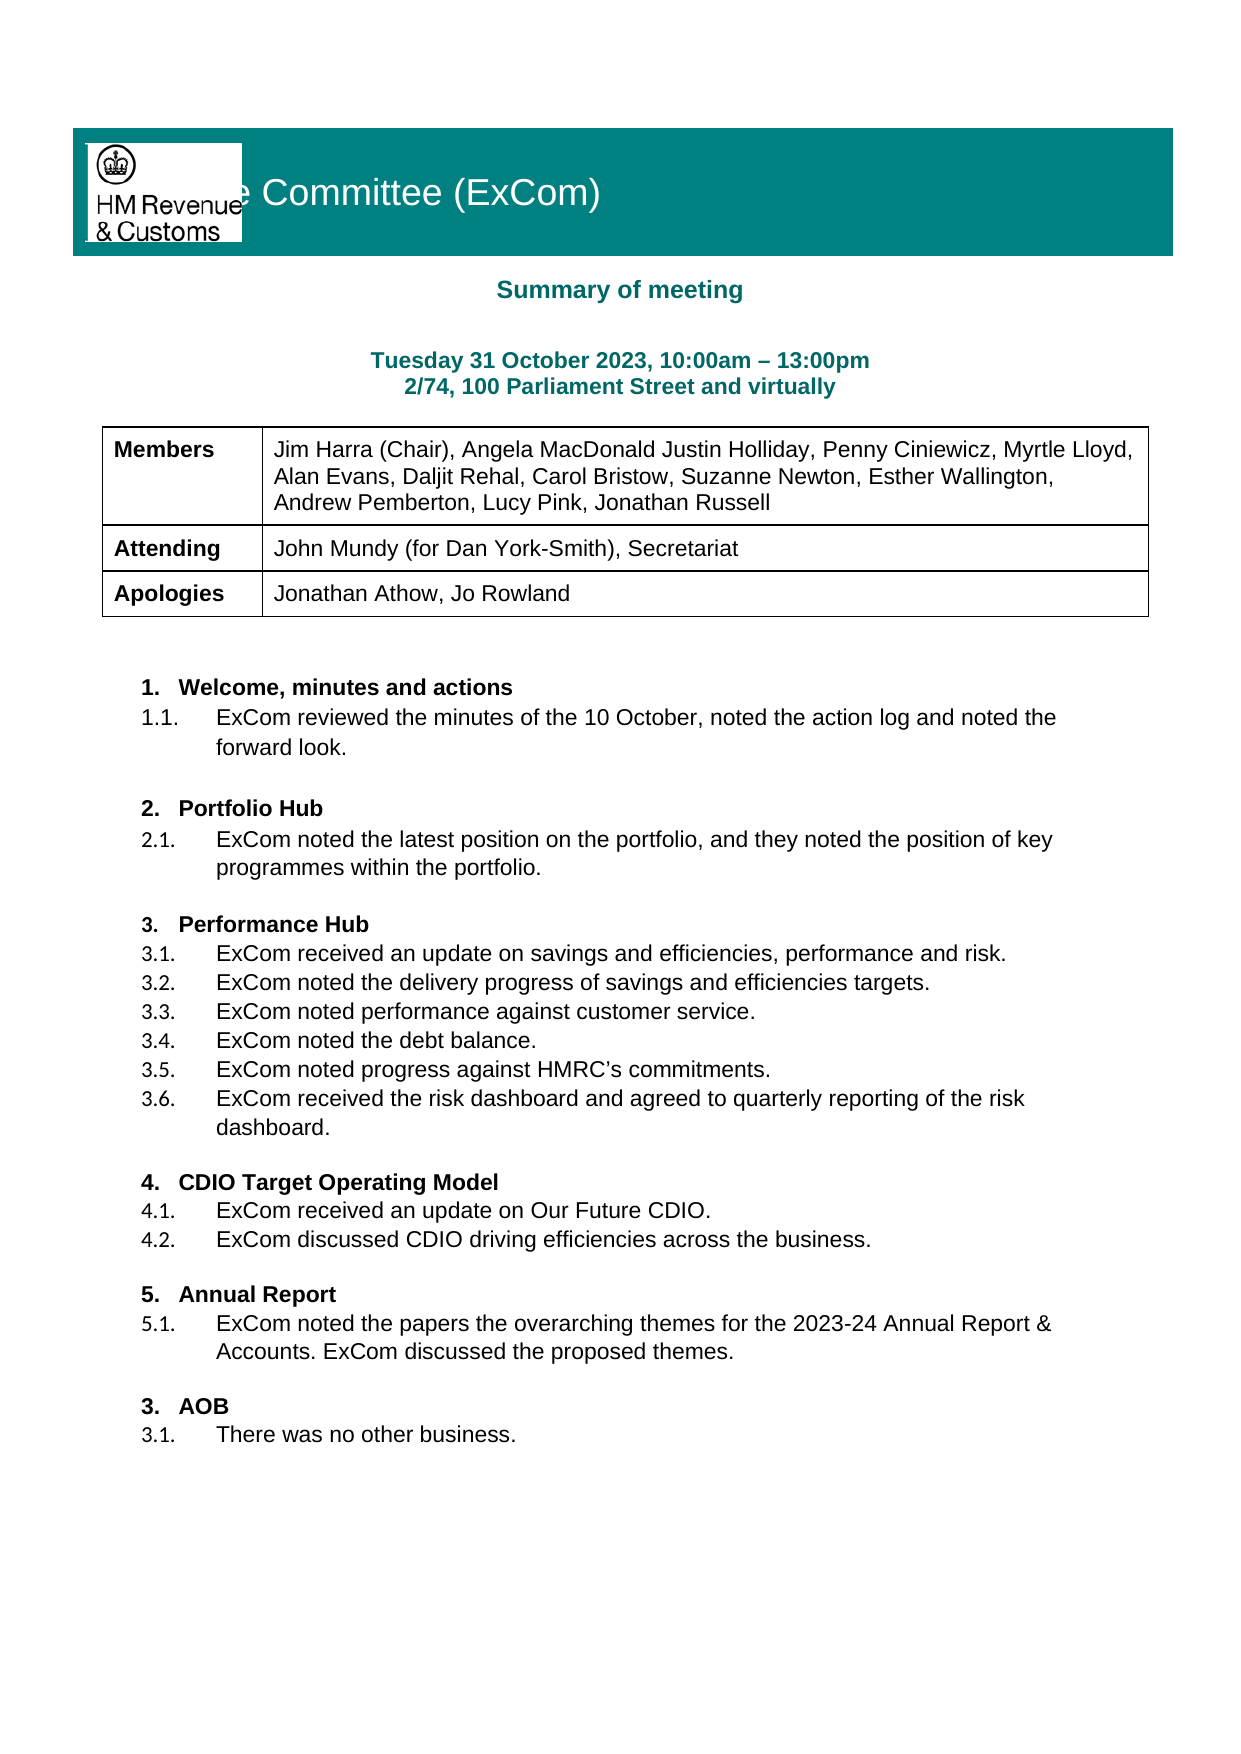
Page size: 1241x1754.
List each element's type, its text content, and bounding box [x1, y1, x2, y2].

list ExCom noted performance against customer service. [141, 997, 1137, 1025]
list CDIO Target Operating Model [141, 1168, 1137, 1195]
table_header Members [103, 428, 262, 524]
subtitle Summary of meeting [103, 275, 1137, 304]
table_cell Jonathan Athow, Jo Rowland [263, 572, 1148, 616]
list ExCom discussed CDIO driving efficiencies across the business. [141, 1225, 1137, 1253]
list ExCom received the risk dashboard and agreed to quarterly reporting of the risk dashboard. [141, 1084, 1137, 1140]
list AOB [141, 1393, 1137, 1419]
list ExCom noted the delivery progress of savings and efficiencies targets. [141, 968, 1137, 996]
subtitle Tuesday 31 October 2023, 10:00am – 13:00pm [103, 347, 1137, 373]
list Annual Report [141, 1281, 1137, 1308]
list There was no other business. [141, 1420, 1137, 1448]
table_cell John Mundy (for Dan York-Smith), Secretariat [263, 526, 1148, 570]
list ExCom noted the papers the overarching themes for the 2023-24 Annual Report & Accounts. ExCom discussed the proposed themes. [141, 1309, 1137, 1364]
table_header Jim Harra (Chair), Angela MacDonald Justin Holliday, Penny Ciniewicz, Myrtle Lloyd, Alan Evans, Daljit Rehal, Carol Bristow, Suzanne Newton, Esther Wallington, Andrew Pemberton, Lucy Pink, Jonathan Russell [263, 428, 1148, 524]
subtitle 2/74, 100 Parliament Street and virtually [103, 373, 1137, 399]
list Welcome, minutes and actions [141, 674, 1137, 700]
list ExCom received an update on Our Future CDIO. [141, 1196, 1137, 1224]
list ExCom noted progress against HMRC’s commitments. [141, 1056, 1137, 1083]
list ExCom noted the latest position on the portfolio, and they noted the position of key programmes within the portfolio. [141, 825, 1137, 880]
list Portfolio Hub [141, 794, 1137, 821]
table_cell Apologies [103, 572, 262, 616]
list ExCom reviewed the minutes of the 10 October, noted the action log and noted the forward look. [141, 704, 1137, 760]
list ExCom received an update on savings and efficiencies, performance and risk. [141, 939, 1137, 967]
list ExCom noted the debt balance. [141, 1026, 1137, 1054]
list Performance Hub [141, 910, 1137, 938]
table_cell Attending [103, 526, 262, 570]
